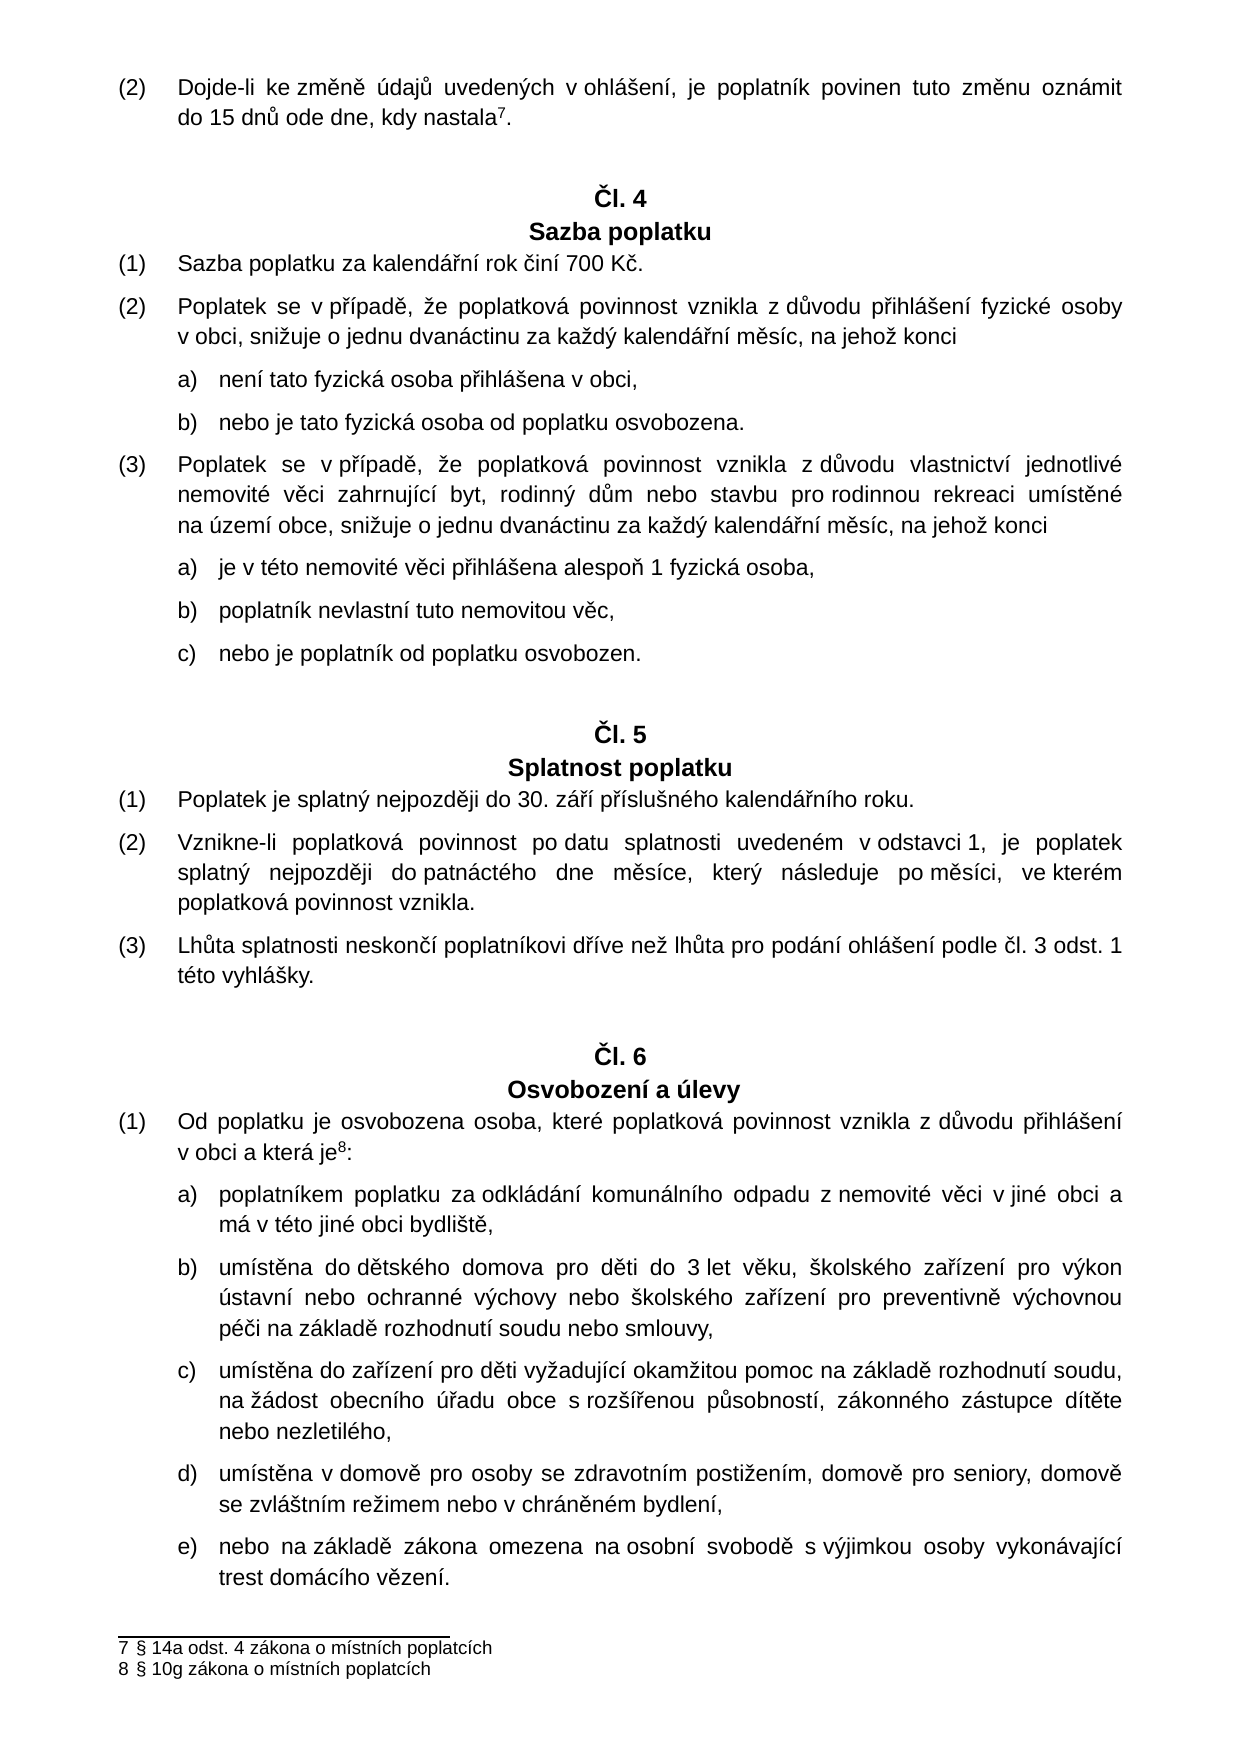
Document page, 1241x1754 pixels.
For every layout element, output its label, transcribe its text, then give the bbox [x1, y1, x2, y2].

subtitle Čl. 4 Sazba poplatku [118, 184, 1122, 246]
list Sazba poplatku za kalendářní rok činí 700 Kč. [118, 250, 1122, 277]
list § 10g zákona o místních poplatcích [118, 1658, 1122, 1680]
list nebo je tato fyzická osoba od poplatku osvobozena. [177, 408, 1122, 435]
list Vznikne-li poplatková povinnost po datu splatnosti uvedeném v odstavci 1, je poplatek splatný nejpozději do patnáctého dne měsíce, který následuje po měsíci, ve kterém poplatková povinnost vznikla. [118, 829, 1122, 916]
list poplatníkem poplatku za odkládání komunálního odpadu z nemovité věci v jiné obci a má v této jiné obci bydliště, [177, 1181, 1122, 1238]
list Poplatek se v případě, že poplatková povinnost vznikla z důvodu přihlášení fyzické osoby v obci, snižuje o jednu dvanáctinu za každý kalendářní měsíc, na jehož konci [118, 293, 1122, 349]
list umístěna v domově pro osoby se zdravotním postižením, domově pro seniory, domově se zvláštním režimem nebo v chráněném bydlení, [177, 1460, 1122, 1517]
list není tato fyzická osoba přihlášena v obci, [177, 366, 1122, 392]
list Od poplatku je osvobozena osoba, které poplatková povinnost vznikla z důvodu přihlášení v obci a která je: [118, 1108, 1122, 1165]
list umístěna do zařízení pro děti vyžadující okamžitou pomoc na základě rozhodnutí soudu, na žádost obecního úřadu obce s rozšířenou působností, zákonného zástupce dítěte nebo nezletilého, [177, 1357, 1122, 1444]
list Poplatek je splatný nejpozději do 30. září příslušného kalendářního roku. [118, 786, 1122, 812]
list poplatník nevlastní tuto nemovitou věc, [177, 597, 1122, 623]
subtitle Čl. 6 Osvobození a úlevy [118, 1042, 1122, 1104]
subtitle Čl. 5 Splatnost poplatku [118, 720, 1122, 782]
list Poplatek se v případě, že poplatková povinnost vznikla z důvodu vlastnictví jednotlivé nemovité věci zahrnující byt, rodinný dům nebo stavbu pro rodinnou rekreaci umístěné na území obce, snižuje o jednu dvanáctinu za každý kalendářní měsíc, na jehož konci [118, 451, 1122, 538]
list nebo na základě zákona omezena na osobní svobodě s výjimkou osoby vykonávající trest domácího vězení. [177, 1533, 1122, 1590]
list Lhůta splatnosti neskončí poplatníkovi dříve než lhůta pro podání ohlášení podle čl. 3 odst. 1 této vyhlášky. [118, 932, 1122, 988]
list Dojde-li ke změně údajů uvedených v ohlášení, je poplatník povinen tuto změnu oznámit do 15 dnů ode dne, kdy nastala. [118, 74, 1122, 130]
list je v této nemovité věci přihlášena alespoň 1 fyzická osoba, [177, 554, 1122, 581]
list § 14a odst. 4 zákona o místních poplatcích [118, 1637, 1122, 1658]
list nebo je poplatník od poplatku osvobozen. [177, 640, 1122, 666]
list umístěna do dětského domova pro děti do 3 let věku, školského zařízení pro výkon ústavní nebo ochranné výchovy nebo školského zařízení pro preventivně výchovnou péči na základě rozhodnutí soudu nebo smlouvy, [177, 1254, 1122, 1341]
